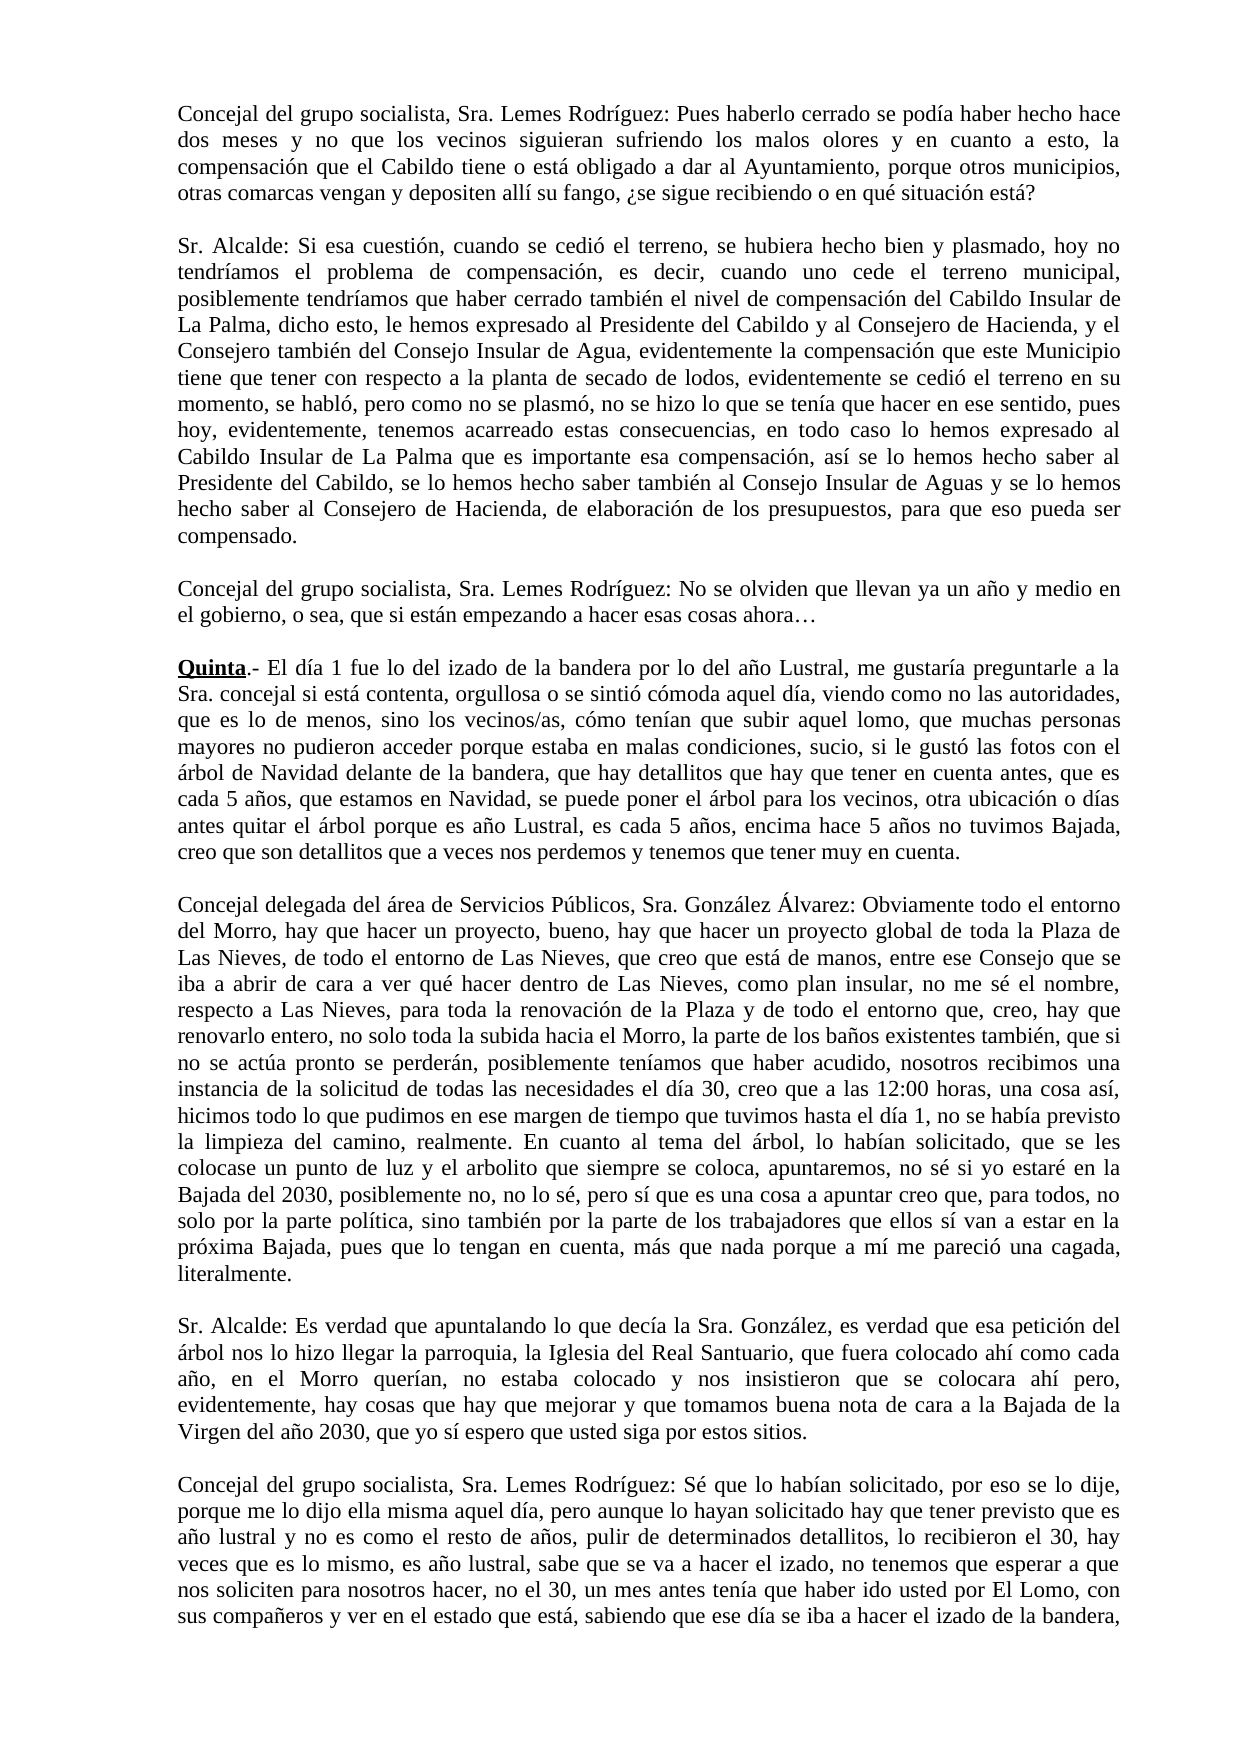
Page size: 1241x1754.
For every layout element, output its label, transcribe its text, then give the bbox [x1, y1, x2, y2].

text Concejal del grupo socialista, Sra. Lemes Rodríguez: Pues haberlo cerrado se podía haber hecho hace dos meses y no que los vecinos siguieran sufriendo los malos olores y en cuanto a esto, la compensación que el Cabildo tiene o está obligado a dar al Ayuntamiento, porque otros municipios, otras comarcas vengan y depositen allí su fango, ¿se sigue recibiendo o en qué situación está? [177, 100, 1122, 206]
text Concejal del grupo socialista, Sra. Lemes Rodríguez: Sé que lo habían solicitado, por eso se lo dije, porque me lo dijo ella misma aquel día, pero aunque lo hayan solicitado hay que tener previsto que es año lustral y no es como el resto de años, pulir de determinados detallitos, lo recibieron el 30, hay veces que es lo mismo, es año lustral, sabe que se va a hacer el izado, no tenemos que esperar a que nos soliciten para nosotros hacer, no el 30, un mes antes tenía que haber ido usted por El Lomo, con sus compañeros y ver en el estado que está, sabiendo que ese día se iba a hacer el izado de la bandera, [177, 1471, 1122, 1629]
text Sr. Alcalde: Es verdad que apuntalando lo que decía la Sra. González, es verdad que esa petición del árbol nos lo hizo llegar la parroquia, la Iglesia del Real Santuario, que fuera colocado ahí como cada año, en el Morro querían, no estaba colocado y nos insistieron que se colocara ahí pero, evidentemente, hay cosas que hay que mejorar y que tomamos buena nota de cara a la Bajada de la Virgen del año 2030, que yo sí espero que usted siga por estos sitios. [177, 1312, 1122, 1444]
text Sr. Alcalde: Si esa cuestión, cuando se cedió el terreno, se hubiera hecho bien y plasmado, hoy no tendríamos el problema de compensación, es decir, cuando uno cede el terreno municipal, posiblemente tendríamos que haber cerrado también el nivel de compensación del Cabildo Insular de La Palma, dicho esto, le hemos expresado al Presidente del Cabildo y al Consejero de Hacienda, y el Consejero también del Consejo Insular de Agua, evidentemente la compensación que este Municipio tiene que tener con respecto a la planta de secado de lodos, evidentemente se cedió el terreno en su momento, se habló, pero como no se plasmó, no se hizo lo que se tenía que hacer en ese sentido, pues hoy, evidentemente, tenemos acarreado estas consecuencias, en todo caso lo hemos expresado al Cabildo Insular de La Palma que es importante esa compensación, así se lo hemos hecho saber al Presidente del Cabildo, se lo hemos hecho saber también al Consejo Insular de Aguas y se lo hemos hecho saber al Consejero de Hacienda, de elaboración de los presupuestos, para que eso pueda ser compensado. [177, 232, 1122, 548]
text Concejal del grupo socialista, Sra. Lemes Rodríguez: No se olviden que llevan ya un año y medio en el gobierno, o sea, que si están empezando a hacer esas cosas ahora… [177, 574, 1122, 627]
text Quinta.- El día 1 fue lo del izado de la bandera por lo del año Lustral, me gustaría preguntarle a la Sra. concejal si está contenta, orgullosa o se sintió cómoda aquel día, viendo como no las autoridades, que es lo de menos, sino los vecinos/as, cómo tenían que subir aquel lomo, que muchas personas mayores no pudieron acceder porque estaba en malas condiciones, sucio, si le gustó las fotos con el árbol de Navidad delante de la bandera, que hay detallitos que hay que tener en cuenta antes, que es cada 5 años, que estamos en Navidad, se puede poner el árbol para los vecinos, otra ubicación o días antes quitar el árbol porque es año Lustral, es cada 5 años, encima hace 5 años no tuvimos Bajada, creo que son detallitos que a veces nos perdemos y tenemos que tener muy en cuenta. [177, 654, 1122, 864]
text Concejal delegada del área de Servicios Públicos, Sra. González Álvarez: Obviamente todo el entorno del Morro, hay que hacer un proyecto, bueno, hay que hacer un proyecto global de toda la Plaza de Las Nieves, de todo el entorno de Las Nieves, que creo que está de manos, entre ese Consejo que se iba a abrir de cara a ver qué hacer dentro de Las Nieves, como plan insular, no me sé el nombre, respecto a Las Nieves, para toda la renovación de la Plaza y de todo el entorno que, creo, hay que renovarlo entero, no solo toda la subida hacia el Morro, la parte de los baños existentes también, que si no se actúa pronto se perderán, posiblemente teníamos que haber acudido, nosotros recibimos una instancia de la solicitud de todas las necesidades el día 30, creo que a las 12:00 horas, una cosa así, hicimos todo lo que pudimos en ese margen de tiempo que tuvimos hasta el día 1, no se había previsto la limpieza del camino, realmente. En cuanto al tema del árbol, lo habían solicitado, que se les colocase un punto de luz y el arbolito que siempre se coloca, apuntaremos, no sé si yo estaré en la Bajada del 2030, posiblemente no, no lo sé, pero sí que es una cosa a apuntar creo que, para todos, no solo por la parte política, sino también por la parte de los trabajadores que ellos sí van a estar en la próxima Bajada, pues que lo tengan en cuenta, más que nada porque a mí me pareció una cagada, literalmente. [177, 891, 1122, 1286]
